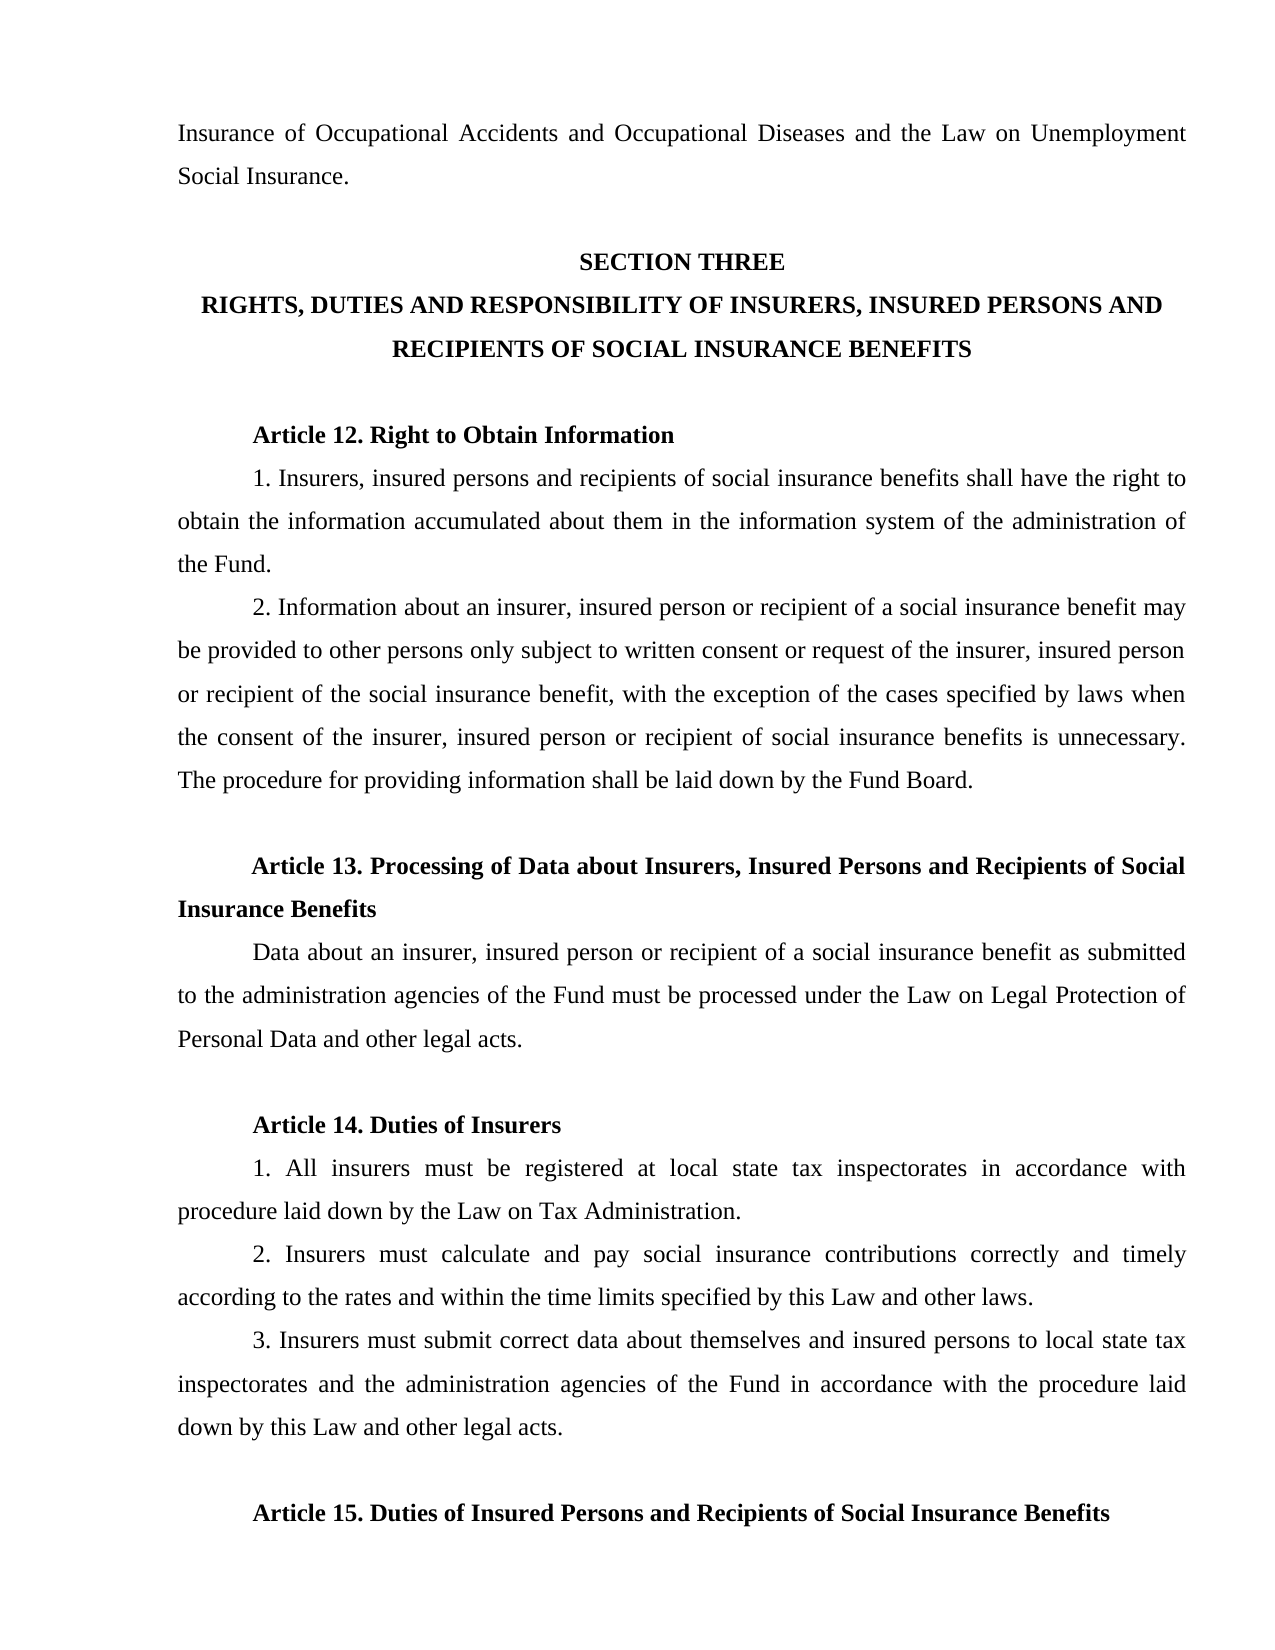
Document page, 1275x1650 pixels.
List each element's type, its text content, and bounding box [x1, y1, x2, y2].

text 2. Information about an insurer, insured person or recipient of a social insurance benefit may be provided to other persons only subject to written consent or request of the insurer, insured person or recipient of the social insurance benefit, with the exception of the cases specified by laws when the consent of the insurer, insured person or recipient of social insurance benefits is unnecessary. The procedure for providing information shall be laid down by the Fund Board. [177, 592, 1187, 794]
text Article 15. Duties of Insured Persons and Recipients of Social Insurance Benefits [177, 1498, 1187, 1527]
text 2. Insurers must calculate and pay social insurance contributions correctly and timely according to the rates and within the time limits specified by this Law and other laws. [177, 1239, 1187, 1311]
text 1. Insurers, insured persons and recipients of social insurance benefits shall have the right to obtain the information accumulated about them in the information system of the administration of the Fund. [177, 463, 1187, 578]
text Article 13. Processing of Data about Insurers, Insured Persons and Recipients of Social Insurance Benefits [177, 851, 1187, 923]
text RIGHTS, DUTIES AND RESPONSIBILITY OF INSURERS, INSURED PERSONS AND RECIPIENTS OF SOCIAL INSURANCE BENEFITS [177, 291, 1187, 362]
text 1. All insurers must be registered at local state tax inspectorates in accordance with procedure laid down by the Law on Tax Administration. [177, 1153, 1187, 1225]
text 3. Insurers must submit correct data about themselves and insured persons to local state tax inspectorates and the administration agencies of the Fund in accordance with the procedure laid down by this Law and other legal acts. [177, 1326, 1187, 1441]
text Data about an insurer, insured person or recipient of a social insurance benefit as submitted to the administration agencies of the Fund must be processed under the Law on Legal Protection of Personal Data and other legal acts. [177, 937, 1187, 1052]
text Article 12. Right to Obtain Information [177, 420, 1187, 449]
text Article 14. Duties of Insurers [177, 1110, 1187, 1139]
text Insurance of Occupational Accidents and Occupational Diseases and the Law on Unemployment Social Insurance. [177, 118, 1187, 190]
text SECTION THREE [177, 247, 1187, 276]
